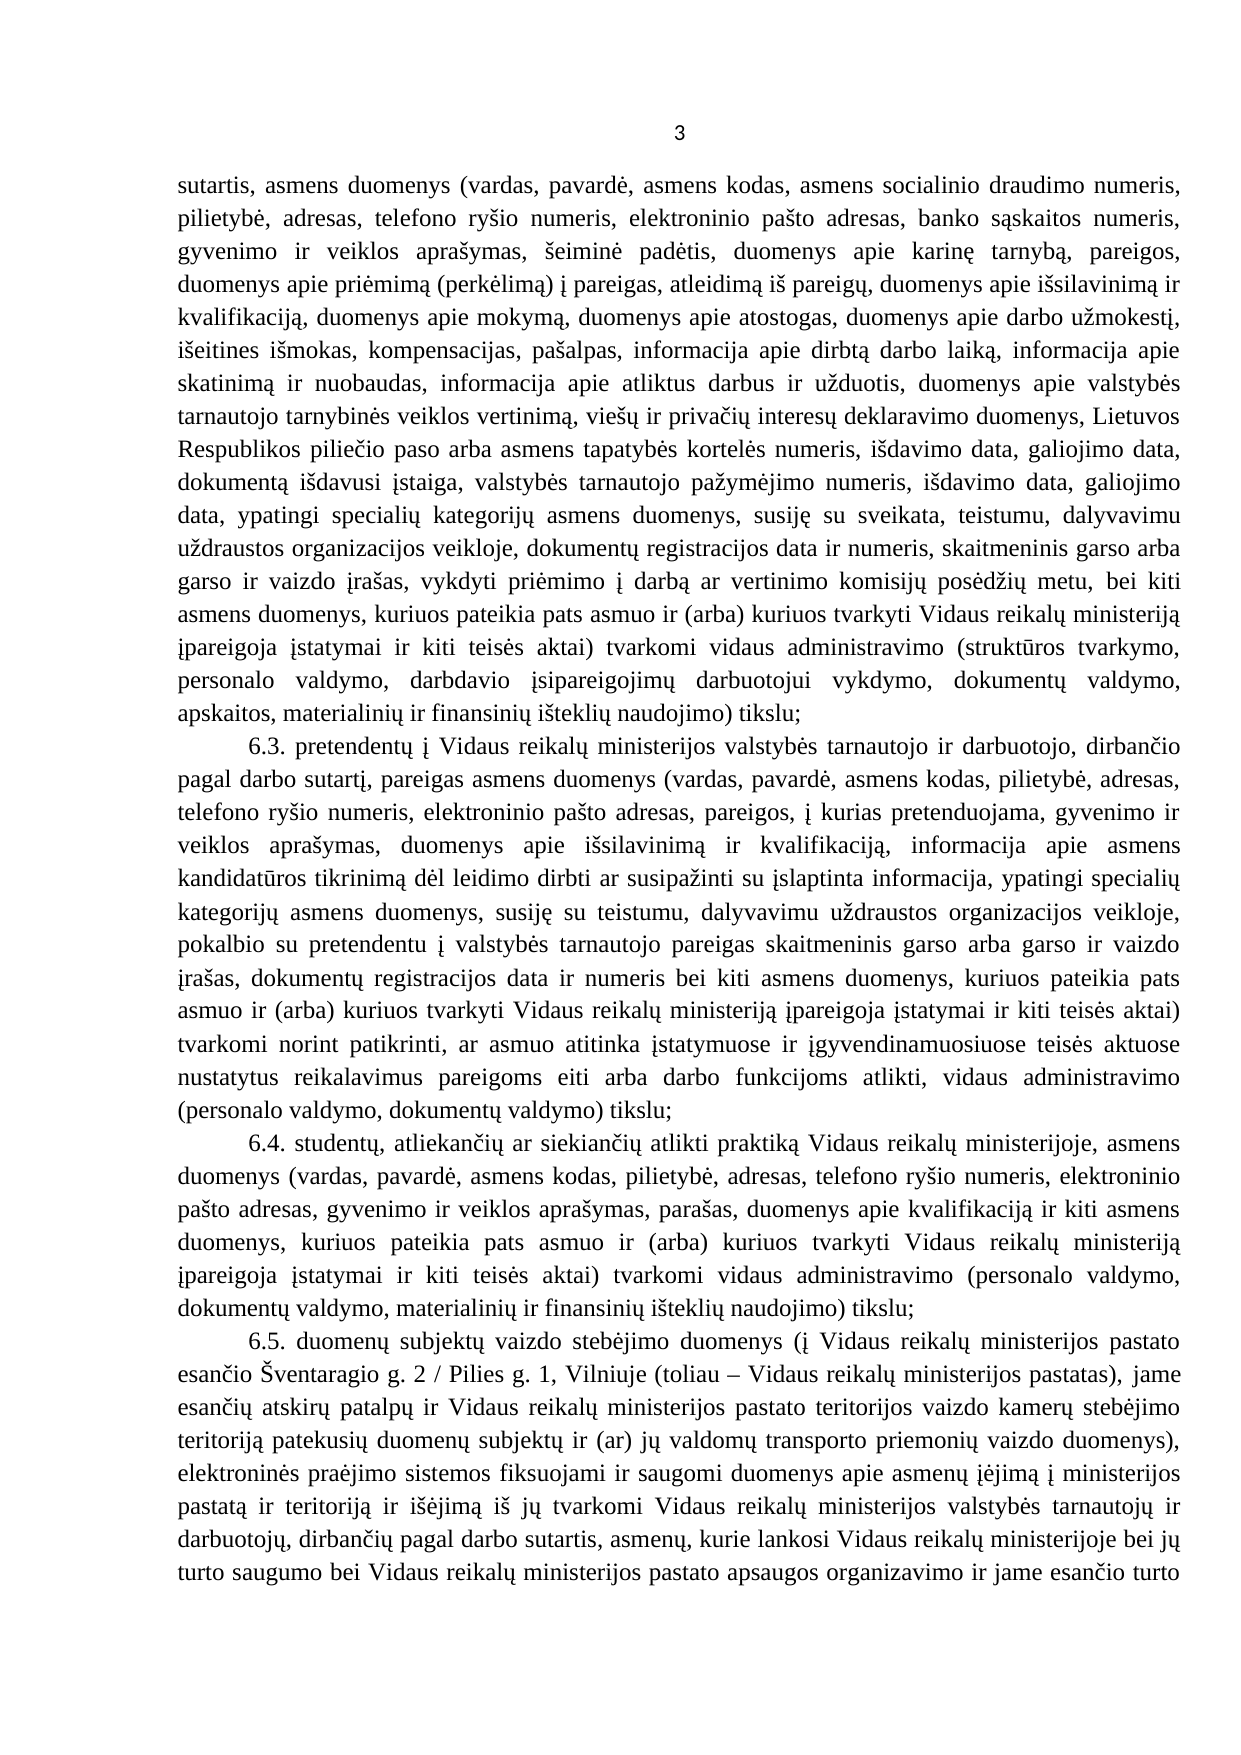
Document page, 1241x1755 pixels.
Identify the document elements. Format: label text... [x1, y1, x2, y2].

text 6.3. pretendentų į Vidaus reikalų ministerijos valstybės tarnautojo ir darbuotojo, dirbančio pagal darbo sutartį, pareigas asmens duomenys (vardas, pavardė, asmens kodas, pilietybė, adresas, telefono ryšio numeris, elektroninio pašto adresas, pareigos, į kurias pretenduojama, gyvenimo ir veiklos aprašymas, duomenys apie išsilavinimą ir kvalifikaciją, informacija apie asmens kandidatūros tikrinimą dėl leidimo dirbti ar susipažinti su įslaptinta informacija, ypatingi specialių kategorijų asmens duomenys, susiję su teistumu, dalyvavimu uždraustos organizacijos veikloje, pokalbio su pretendentu į valstybės tarnautojo pareigas skaitmeninis garso arba garso ir vaizdo įrašas, dokumentų registracijos data ir numeris bei kiti asmens duomenys, kuriuos pateikia pats asmuo ir (arba) kuriuos tvarkyti Vidaus reikalų ministeriją įpareigoja įstatymai ir kiti teisės aktai) tvarkomi norint patikrinti, ar asmuo atitinka įstatymuose ir įgyvendinamuosiuose teisės aktuose nustatytus reikalavimus pareigoms eiti arba darbo funkcijoms atlikti, vidaus administravimo (personalo valdymo, dokumentų valdymo) tikslu; [177, 731, 1181, 1123]
text 6.4. studentų, atliekančių ar siekiančių atlikti praktiką Vidaus reikalų ministerijoje, asmens duomenys (vardas, pavardė, asmens kodas, pilietybė, adresas, telefono ryšio numeris, elektroninio pašto adresas, gyvenimo ir veiklos aprašymas, parašas, duomenys apie kvalifikaciją ir kiti asmens duomenys, kuriuos pateikia pats asmuo ir (arba) kuriuos tvarkyti Vidaus reikalų ministeriją įpareigoja įstatymai ir kiti teisės aktai) tvarkomi vidaus administravimo (personalo valdymo, dokumentų valdymo, materialinių ir finansinių išteklių naudojimo) tikslu; [177, 1128, 1181, 1322]
text 6.5. duomenų subjektų vaizdo stebėjimo duomenys (į Vidaus reikalų ministerijos pastato esančio Šventaragio g. 2 / Pilies g. 1, Vilniuje (toliau ‒ Vidaus reikalų ministerijos pastatas), jame esančių atskirų patalpų ir Vidaus reikalų ministerijos pastato teritorijos vaizdo kamerų stebėjimo teritoriją patekusių duomenų subjektų ir (ar) jų valdomų transporto priemonių vaizdo duomenys), elektroninės praėjimo sistemos fiksuojami ir saugomi duomenys apie asmenų įėjimą į ministerijos pastatą ir teritoriją ir išėjimą iš jų tvarkomi Vidaus reikalų ministerijos valstybės tarnautojų ir darbuotojų, dirbančių pagal darbo sutartis, asmenų, kurie lankosi Vidaus reikalų ministerijoje bei jų turto saugumo bei Vidaus reikalų ministerijos pastato apsaugos organizavimo ir jame esančio turto [177, 1326, 1181, 1586]
text sutartis, asmens duomenys (vardas, pavardė, asmens kodas, asmens socialinio draudimo numeris, pilietybė, adresas, telefono ryšio numeris, elektroninio pašto adresas, banko sąskaitos numeris, gyvenimo ir veiklos aprašymas, šeiminė padėtis, duomenys apie karinę tarnybą, pareigos, duomenys apie priėmimą (perkėlimą) į pareigas, atleidimą iš pareigų, duomenys apie išsilavinimą ir kvalifikaciją, duomenys apie mokymą, duomenys apie atostogas, duomenys apie darbo užmokestį, išeitines išmokas, kompensacijas, pašalpas, informacija apie dirbtą darbo laiką, informacija apie skatinimą ir nuobaudas, informacija apie atliktus darbus ir užduotis, duomenys apie valstybės tarnautojo tarnybinės veiklos vertinimą, viešų ir privačių interesų deklaravimo duomenys, Lietuvos Respublikos piliečio paso arba asmens tapatybės kortelės numeris, išdavimo data, galiojimo data, dokumentą išdavusi įstaiga, valstybės tarnautojo pažymėjimo numeris, išdavimo data, galiojimo data, ypatingi specialių kategorijų asmens duomenys, susiję su sveikata, teistumu, dalyvavimu uždraustos organizacijos veikloje, dokumentų registracijos data ir numeris, skaitmeninis garso arba garso ir vaizdo įrašas, vykdyti priėmimo į darbą ar vertinimo komisijų posėdžių metu, bei kiti asmens duomenys, kuriuos pateikia pats asmuo ir (arba) kuriuos tvarkyti Vidaus reikalų ministeriją įpareigoja įstatymai ir kiti teisės aktai) tvarkomi vidaus administravimo (struktūros tvarkymo, personalo valdymo, darbdavio įsipareigojimų darbuotojui vykdymo, dokumentų valdymo, apskaitos, materialinių ir finansinių išteklių naudojimo) tikslu; [177, 170, 1181, 727]
